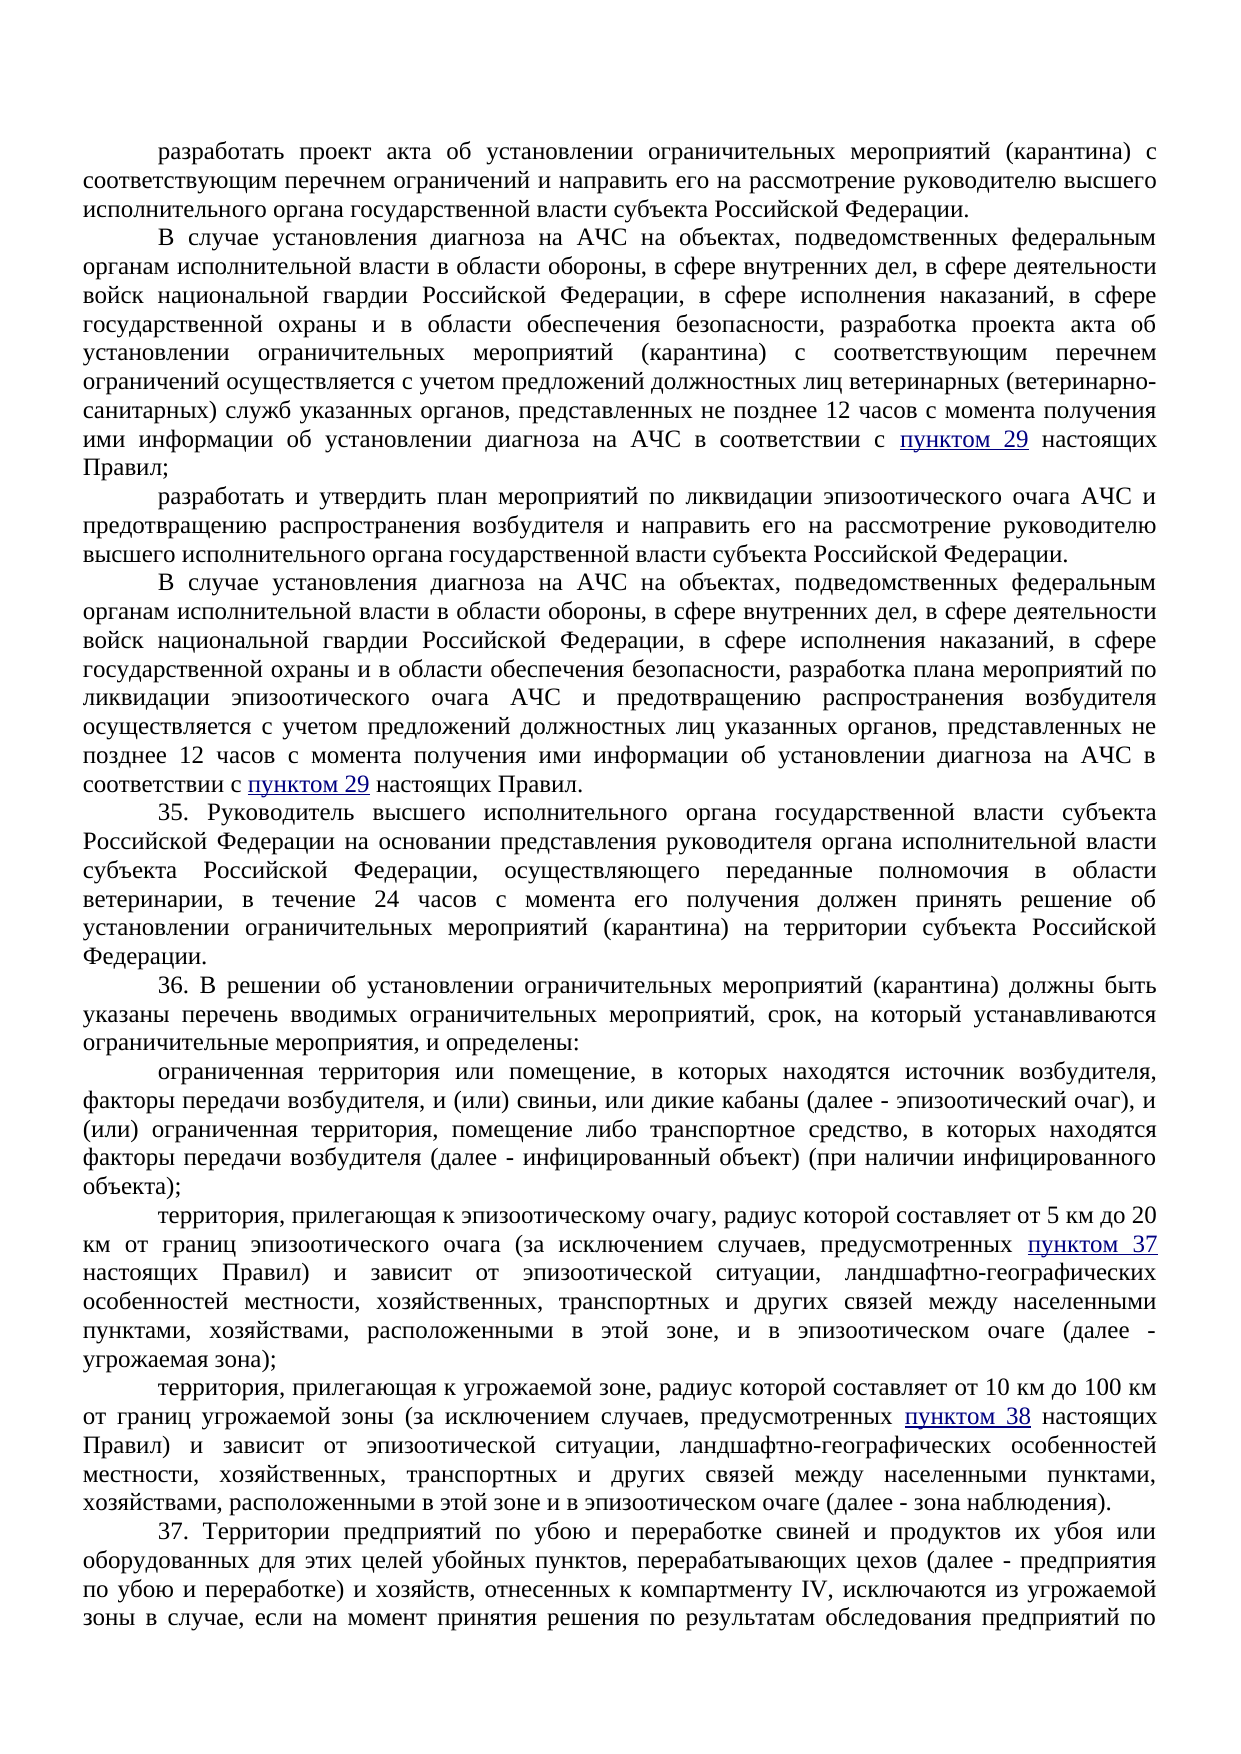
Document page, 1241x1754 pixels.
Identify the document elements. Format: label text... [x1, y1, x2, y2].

text территория, прилегающая к эпизоотическому очагу, радиус которой составляет от 5 км до 20 км от границ эпизоотического очага (за исключением случаев, предусмотренных пунктом 37 настоящих Правил) и зависит от эпизоотической ситуации, ландшафтно-географических особенностей местности, хозяйственных, транспортных и других связей между населенными пунктами, хозяйствами, расположенными в этой зоне, и в эпизоотическом очаге (далее - угрожаемая зона); [83, 1200, 1157, 1372]
text 36. В решении об установлении ограничительных мероприятий (карантина) должны быть указаны перечень вводимых ограничительных мероприятий, срок, на который устанавливаются ограничительные мероприятия, и определены: [83, 970, 1157, 1056]
text В случае установления диагноза на АЧС на объектах, подведомственных федеральным органам исполнительной власти в области обороны, в сфере внутренних дел, в сфере деятельности войск национальной гвардии Российской Федерации, в сфере исполнения наказаний, в сфере государственной охраны и в области обеспечения безопасности, разработка проекта акта об установлении ограничительных мероприятий (карантина) с соответствующим перечнем ограничений осуществляется с учетом предложений должностных лиц ветеринарных (ветеринарно-санитарных) служб указанных органов, представленных не позднее 12 часов с момента получения ими информации об установлении диагноза на АЧС в соответствии с пунктом 29 настоящих Правил; [83, 222, 1157, 481]
text 35. Руководитель высшего исполнительного органа государственной власти субъекта Российской Федерации на основании представления руководителя органа исполнительной власти субъекта Российской Федерации, осуществляющего переданные полномочия в области ветеринарии, в течение 24 часов с момента его получения должен принять решение об установлении ограничительных мероприятий (карантина) на территории субъекта Российской Федерации. [83, 797, 1157, 970]
text ограниченная территория или помещение, в которых находятся источник возбудителя, факторы передачи возбудителя, и (или) свиньи, или дикие кабаны (далее - эпизоотический очаг), и (или) ограниченная территория, помещение либо транспортное средство, в которых находятся факторы передачи возбудителя (далее - инфицированный объект) (при наличии инфицированного объекта); [83, 1056, 1157, 1200]
text разработать проект акта об установлении ограничительных мероприятий (карантина) с соответствующим перечнем ограничений и направить его на рассмотрение руководителю высшего исполнительного органа государственной власти субъекта Российской Федерации. [83, 136, 1157, 222]
text разработать и утвердить план мероприятий по ликвидации эпизоотического очага АЧС и предотвращению распространения возбудителя и направить его на рассмотрение руководителю высшего исполнительного органа государственной власти субъекта Российской Федерации. [83, 481, 1157, 567]
text В случае установления диагноза на АЧС на объектах, подведомственных федеральным органам исполнительной власти в области обороны, в сфере внутренних дел, в сфере деятельности войск национальной гвардии Российской Федерации, в сфере исполнения наказаний, в сфере государственной охраны и в области обеспечения безопасности, разработка плана мероприятий по ликвидации эпизоотического очага АЧС и предотвращению распространения возбудителя осуществляется с учетом предложений должностных лиц указанных органов, представленных не позднее 12 часов с момента получения ими информации об установлении диагноза на АЧС в соответствии с пунктом 29 настоящих Правил. [83, 567, 1157, 797]
text 37. Территории предприятий по убою и переработке свиней и продуктов их убоя или оборудованных для этих целей убойных пунктов, перерабатывающих цехов (далее - предприятия по убою и переработке) и хозяйств, отнесенных к компартменту IV, исключаются из угрожаемой зоны в случае, если на момент принятия решения по результатам обследования предприятий по [83, 1516, 1157, 1631]
text территория, прилегающая к угрожаемой зоне, радиус которой составляет от 10 км до 100 км от границ угрожаемой зоны (за исключением случаев, предусмотренных пунктом 38 настоящих Правил) и зависит от эпизоотической ситуации, ландшафтно-географических особенностей местности, хозяйственных, транспортных и других связей между населенными пунктами, хозяйствами, расположенными в этой зоне и в эпизоотическом очаге (далее - зона наблюдения). [83, 1372, 1157, 1516]
